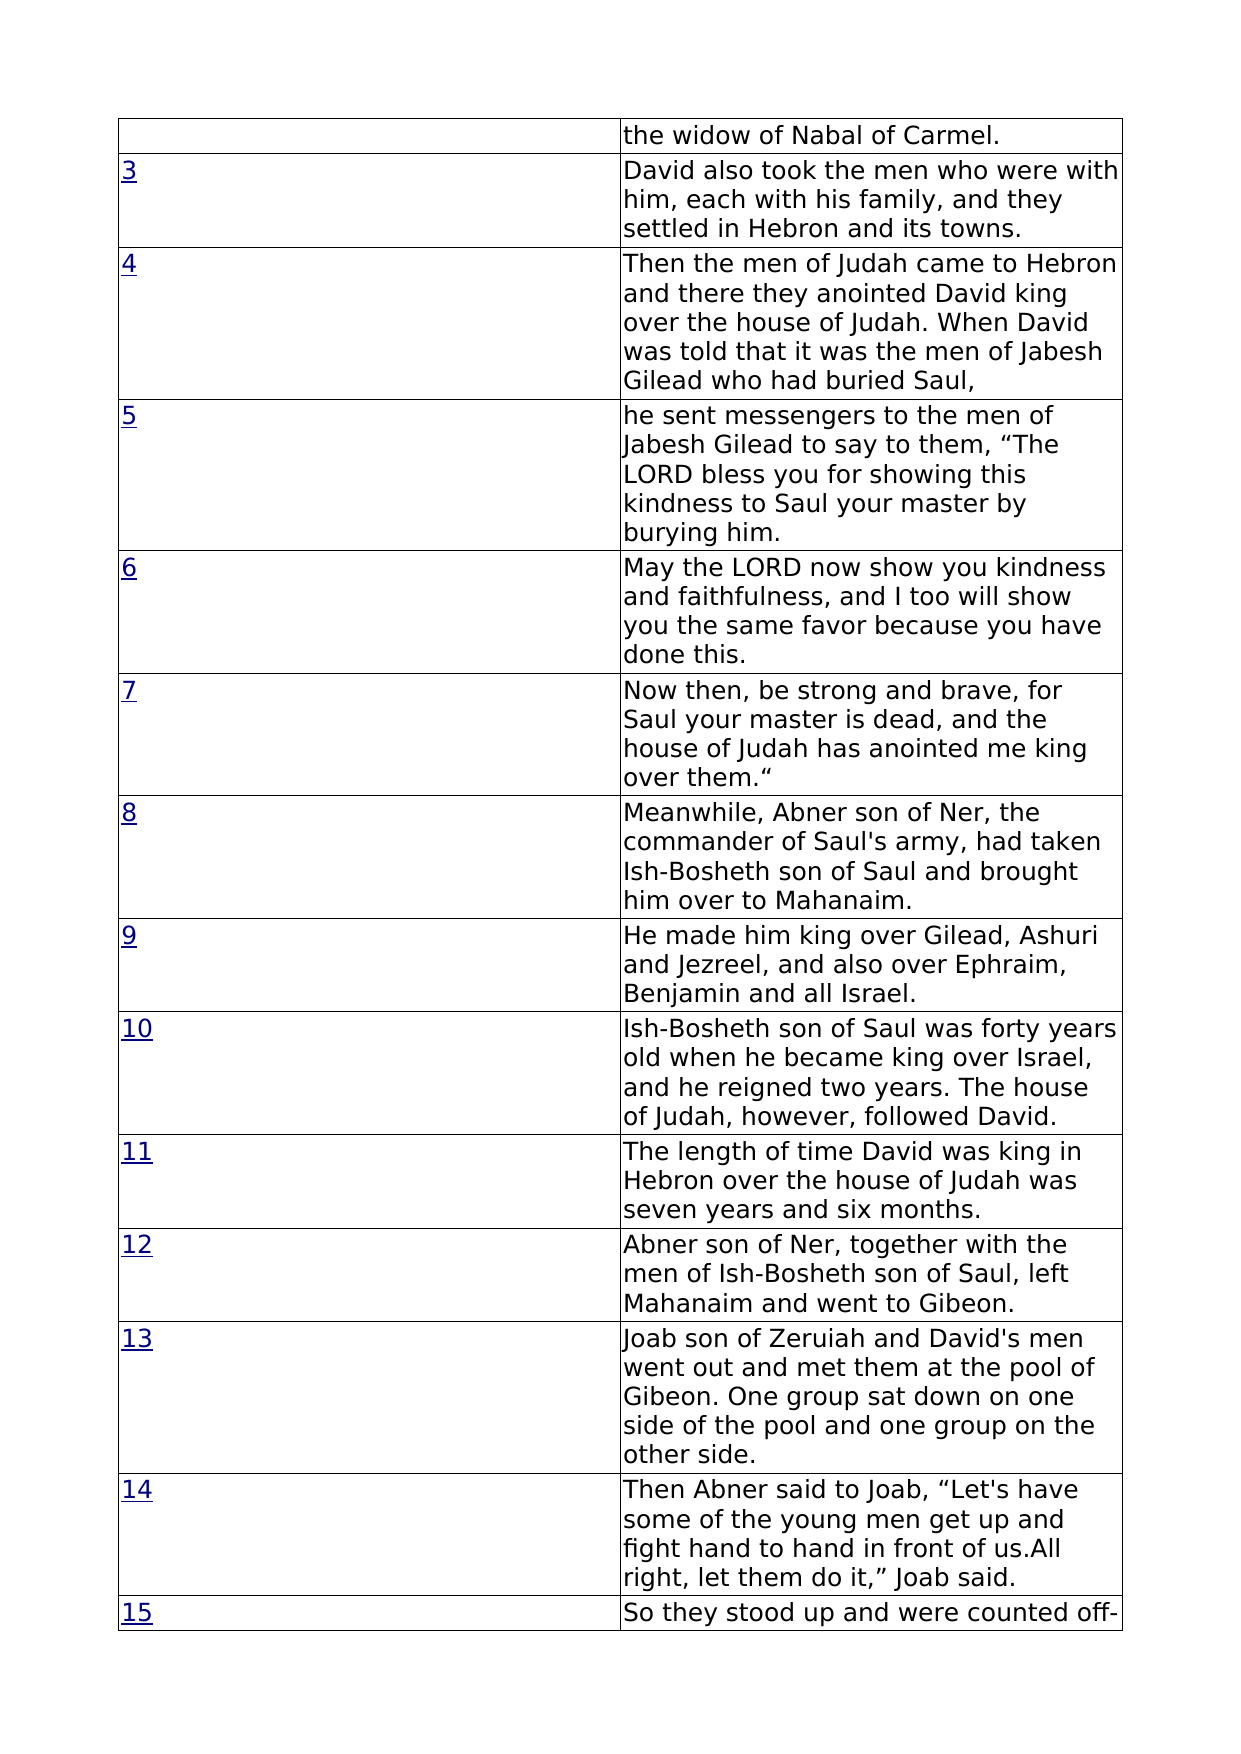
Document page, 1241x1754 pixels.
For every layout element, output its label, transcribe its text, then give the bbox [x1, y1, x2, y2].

table_cell The length of time David was king in Hebron over the house of Judah was seven years and six months. [621, 1135, 1122, 1227]
table_cell Abner son of Ner, together with the men of Ish-Bosheth son of Saul, left Mahanaim and went to Gibeon. [621, 1229, 1122, 1321]
table_cell So they stood up and were counted off- [621, 1596, 1122, 1630]
table_cell 11 [119, 1135, 620, 1227]
table_cell 12 [119, 1229, 620, 1321]
table_cell 15 [119, 1596, 620, 1630]
table_cell the widow of Nabal of Carmel. [621, 119, 1122, 153]
table_cell He made him king over Gilead, Ashuri and Jezreel, and also over Ephraim, Benjamin and all Israel. [621, 919, 1122, 1011]
table_cell Joab son of Zeruiah and David's men went out and met them at the pool of Gibeon. One group sat down on one side of the pool and one group on the other side. [621, 1322, 1122, 1473]
table_cell 3 [119, 154, 620, 247]
table_cell [119, 119, 620, 153]
table_cell 7 [119, 674, 620, 795]
table_cell 9 [119, 919, 620, 1011]
table_cell Then Abner said to Joab, “Let's have some of the young men get up and fight hand to hand in front of us.All right, let them do it,” Joab said. [621, 1474, 1122, 1595]
table_cell Ish-Bosheth son of Saul was forty years old when he became king over Israel, and he reigned two years. The house of Judah, however, followed David. [621, 1012, 1122, 1134]
table_cell 10 [119, 1012, 620, 1134]
table_cell May the LORD now show you kindness and faithfulness, and I too will show you the same favor because you have done this. [621, 551, 1122, 673]
table_cell 6 [119, 551, 620, 673]
table_cell 14 [119, 1474, 620, 1595]
table_cell he sent messengers to the men of Jabesh Gilead to say to them, “The LORD bless you for showing this kindness to Saul your master by burying him. [621, 400, 1122, 550]
table_cell 13 [119, 1322, 620, 1473]
table_cell Meanwhile, Abner son of Ner, the commander of Saul's army, had taken Ish-Bosheth son of Saul and brought him over to Mahanaim. [621, 796, 1122, 918]
table_cell David also took the men who were with him, each with his family, and they settled in Hebron and its towns. [621, 154, 1122, 247]
table_cell 4 [119, 248, 620, 398]
table_cell 8 [119, 796, 620, 918]
table_cell Then the men of Judah came to Hebron and there they anointed David king over the house of Judah. When David was told that it was the men of Jabesh Gilead who had buried Saul, [621, 248, 1122, 398]
table_cell Now then, be strong and brave, for Saul your master is dead, and the house of Judah has anointed me king over them.“ [621, 674, 1122, 795]
table_cell 5 [119, 400, 620, 550]
